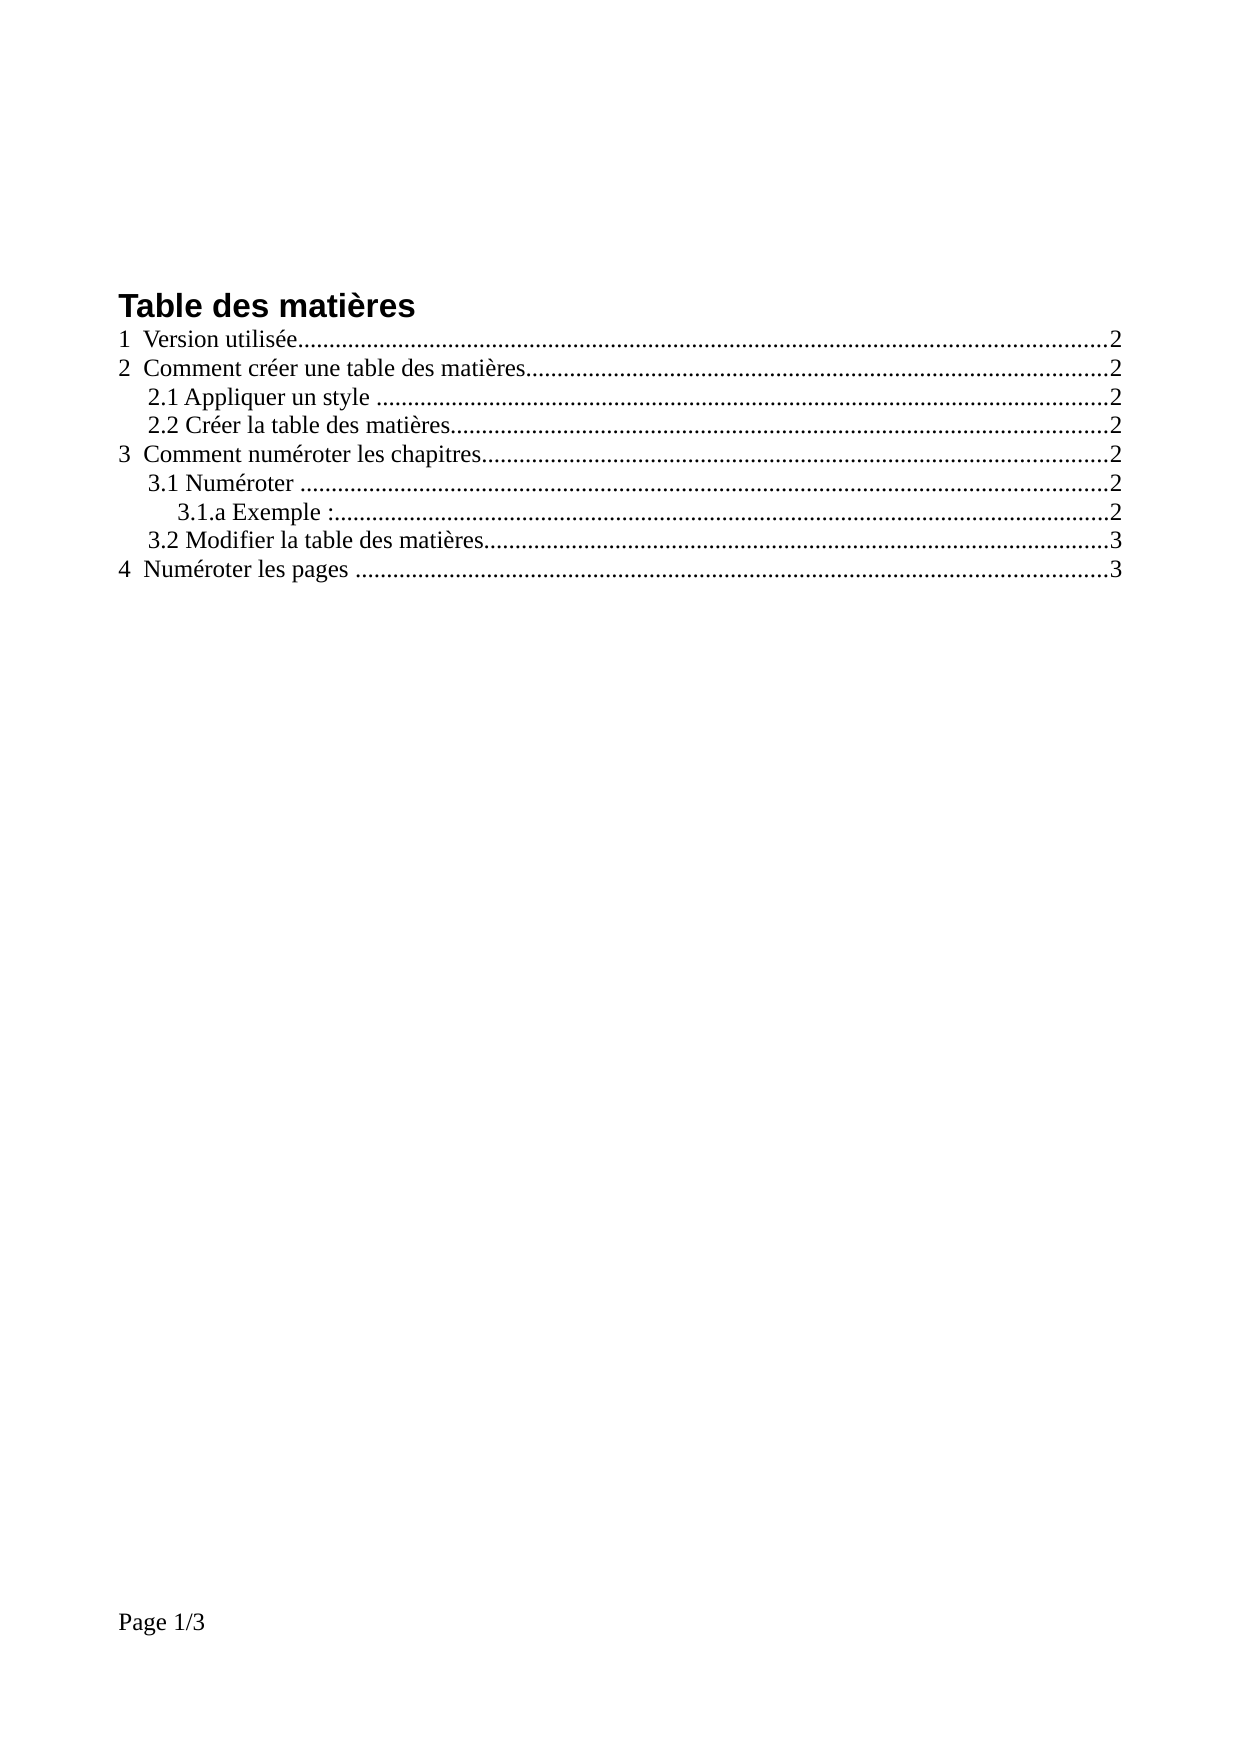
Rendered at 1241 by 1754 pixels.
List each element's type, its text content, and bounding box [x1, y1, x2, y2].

text 2 Comment créer une table des matières 2 [118, 353, 1122, 382]
text 4 Numéroter les pages 3 [118, 554, 1122, 583]
text 3.1.a Exemple : 2 [177, 497, 1122, 526]
subtitle Table des matières [118, 286, 1122, 324]
text 1 Version utilisée 2 [118, 324, 1122, 353]
text 3.1 Numéroter 2 [148, 468, 1122, 497]
text 3.2 Modifier la table des matières 3 [148, 526, 1122, 554]
text 2.2 Créer la table des matières 2 [148, 411, 1122, 439]
text 3 Comment numéroter les chapitres 2 [118, 439, 1122, 468]
text 2.1 Appliquer un style 2 [148, 382, 1122, 411]
